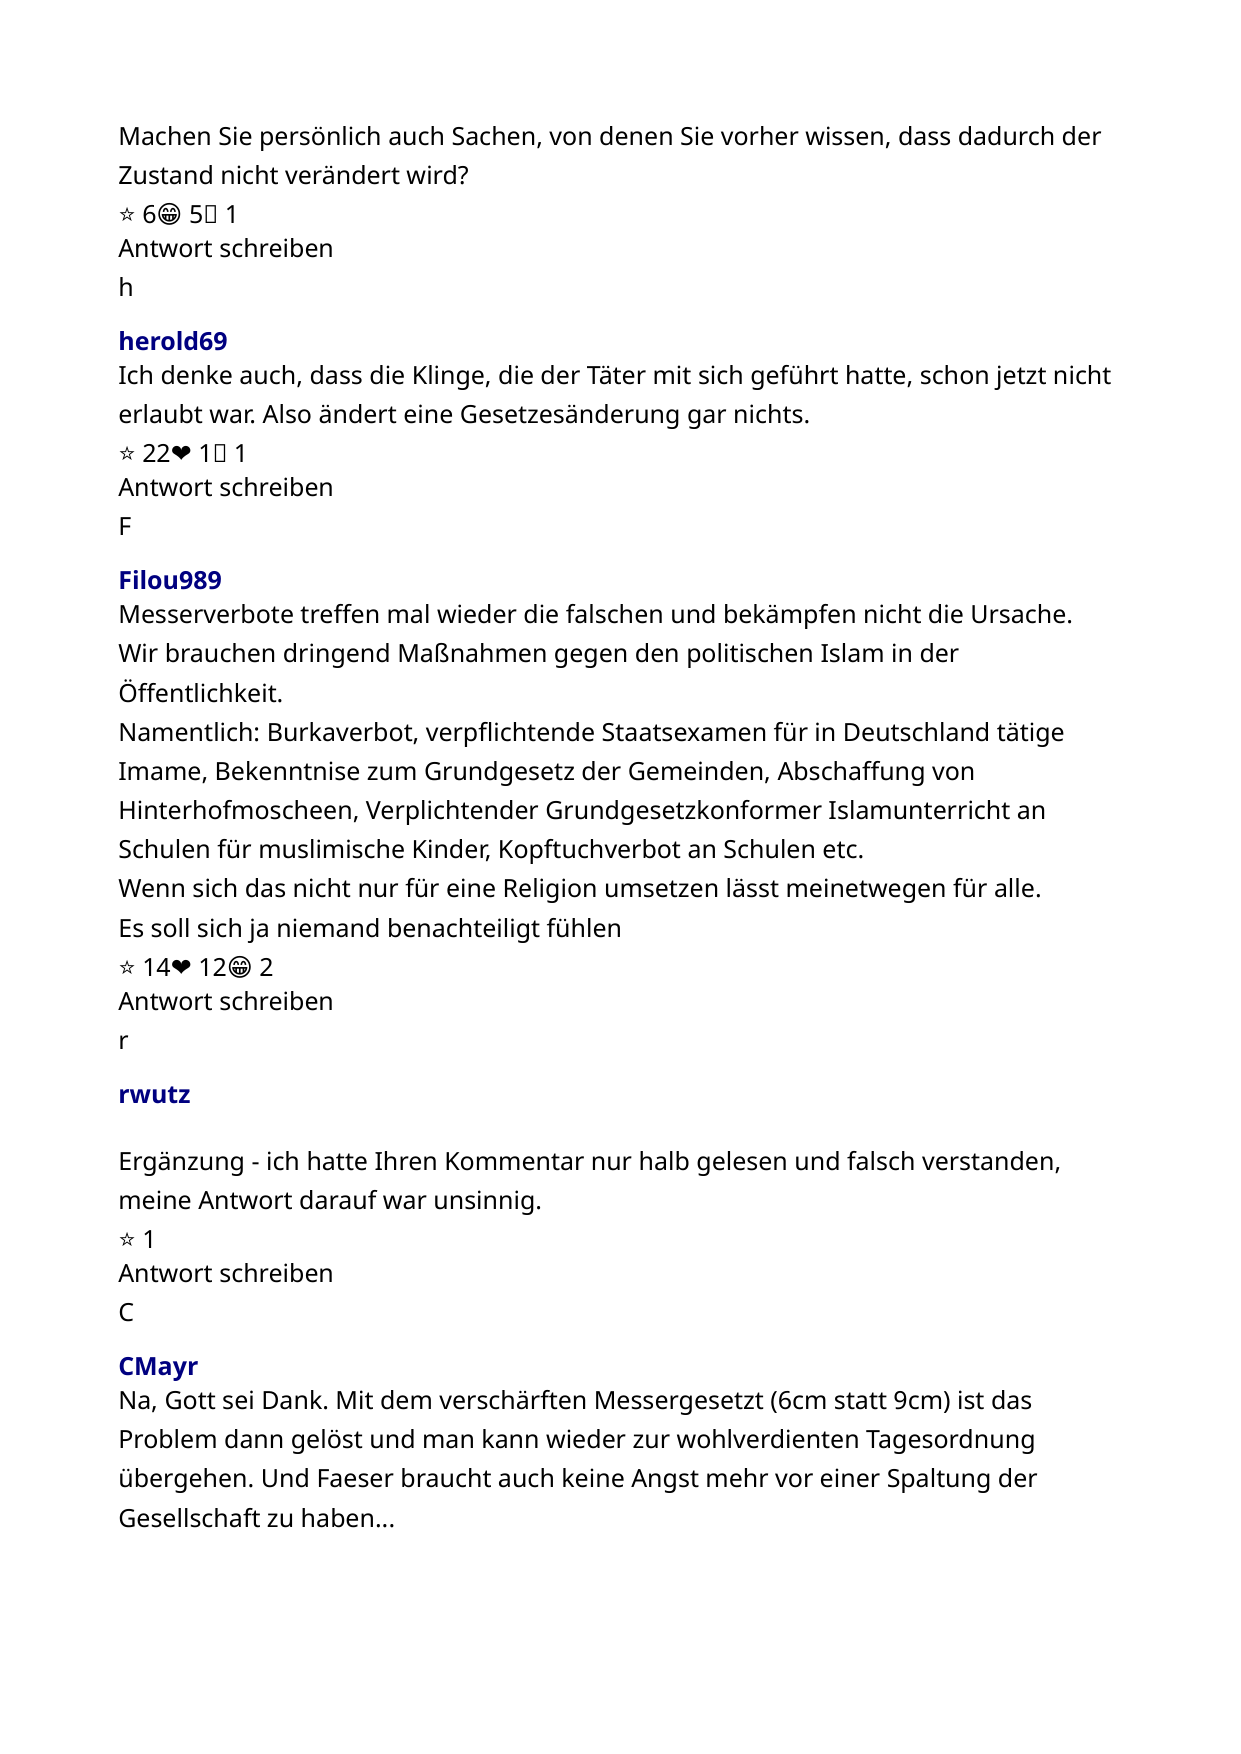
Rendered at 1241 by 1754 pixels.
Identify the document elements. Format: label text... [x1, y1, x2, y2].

text Wir brauchen dringend Maßnahmen gegen den politischen Islam in der Öffentlichkeit. [118, 636, 1122, 709]
text ⭐️ 22❤️ 1🤨 1 [118, 436, 1122, 470]
subtitle herold69 [118, 323, 1122, 357]
text Machen Sie persönlich auch Sachen, von denen Sie vorher wissen, dass dadurch der Zustand nicht verändert wird? [118, 118, 1122, 191]
subtitle rwutz [118, 1076, 1122, 1110]
text Antwort schreiben [118, 1256, 1122, 1290]
subtitle Filou989 [118, 563, 1122, 597]
text Na, Gott sei Dank. Mit dem verschärften Messergesetzt (6cm statt 9cm) ist das Problem dann gelöst und man kann wieder zur wohlverdienten Tagesordnung übergehen. Und Faeser braucht auch keine Angst mehr vor einer Spaltung der Gesellschaft zu haben... [118, 1383, 1122, 1534]
text Antwort schreiben [118, 231, 1122, 264]
subtitle CMayr [118, 1349, 1122, 1383]
text ⭐️ 1 [118, 1222, 1122, 1256]
text ⭐️ 14❤️ 12😁 2 [118, 949, 1122, 983]
text Es soll sich ja niemand benachteiligt fühlen [118, 910, 1122, 944]
text h [118, 270, 1122, 304]
text Ergänzung - ich hatte Ihren Kommentar nur halb gelesen und falsch verstanden, meine Antwort darauf war unsinnig. [118, 1143, 1122, 1217]
text Wenn sich das nicht nur für eine Religion umsetzen lässt meinetwegen für alle. [118, 871, 1122, 905]
text Messerverbote treffen mal wieder die falschen und bekämpfen nicht die Ursache. [118, 597, 1122, 631]
text F [118, 509, 1122, 543]
text Namentlich: Burkaverbot, verpflichtende Staatsexamen für in Deutschland tätige Imame, Bekenntnise zum Grundgesetz der Gemeinden, Abschaffung von Hinterhofmoscheen, Verplichtender Grundgesetzkonformer Islamunterricht an Schulen für muslimische Kinder, Kopftuchverbot an Schulen etc. [118, 714, 1122, 866]
text r [118, 1023, 1122, 1057]
text C [118, 1295, 1122, 1329]
text Antwort schreiben [118, 470, 1122, 504]
text Ich denke auch, dass die Klinge, die der Täter mit sich geführt hatte, schon jetzt nicht erlaubt war. Also ändert eine Gesetzesänderung gar nichts. [118, 357, 1122, 431]
text ⭐️ 6😁 5🤨 1 [118, 196, 1122, 231]
text Antwort schreiben [118, 983, 1122, 1017]
